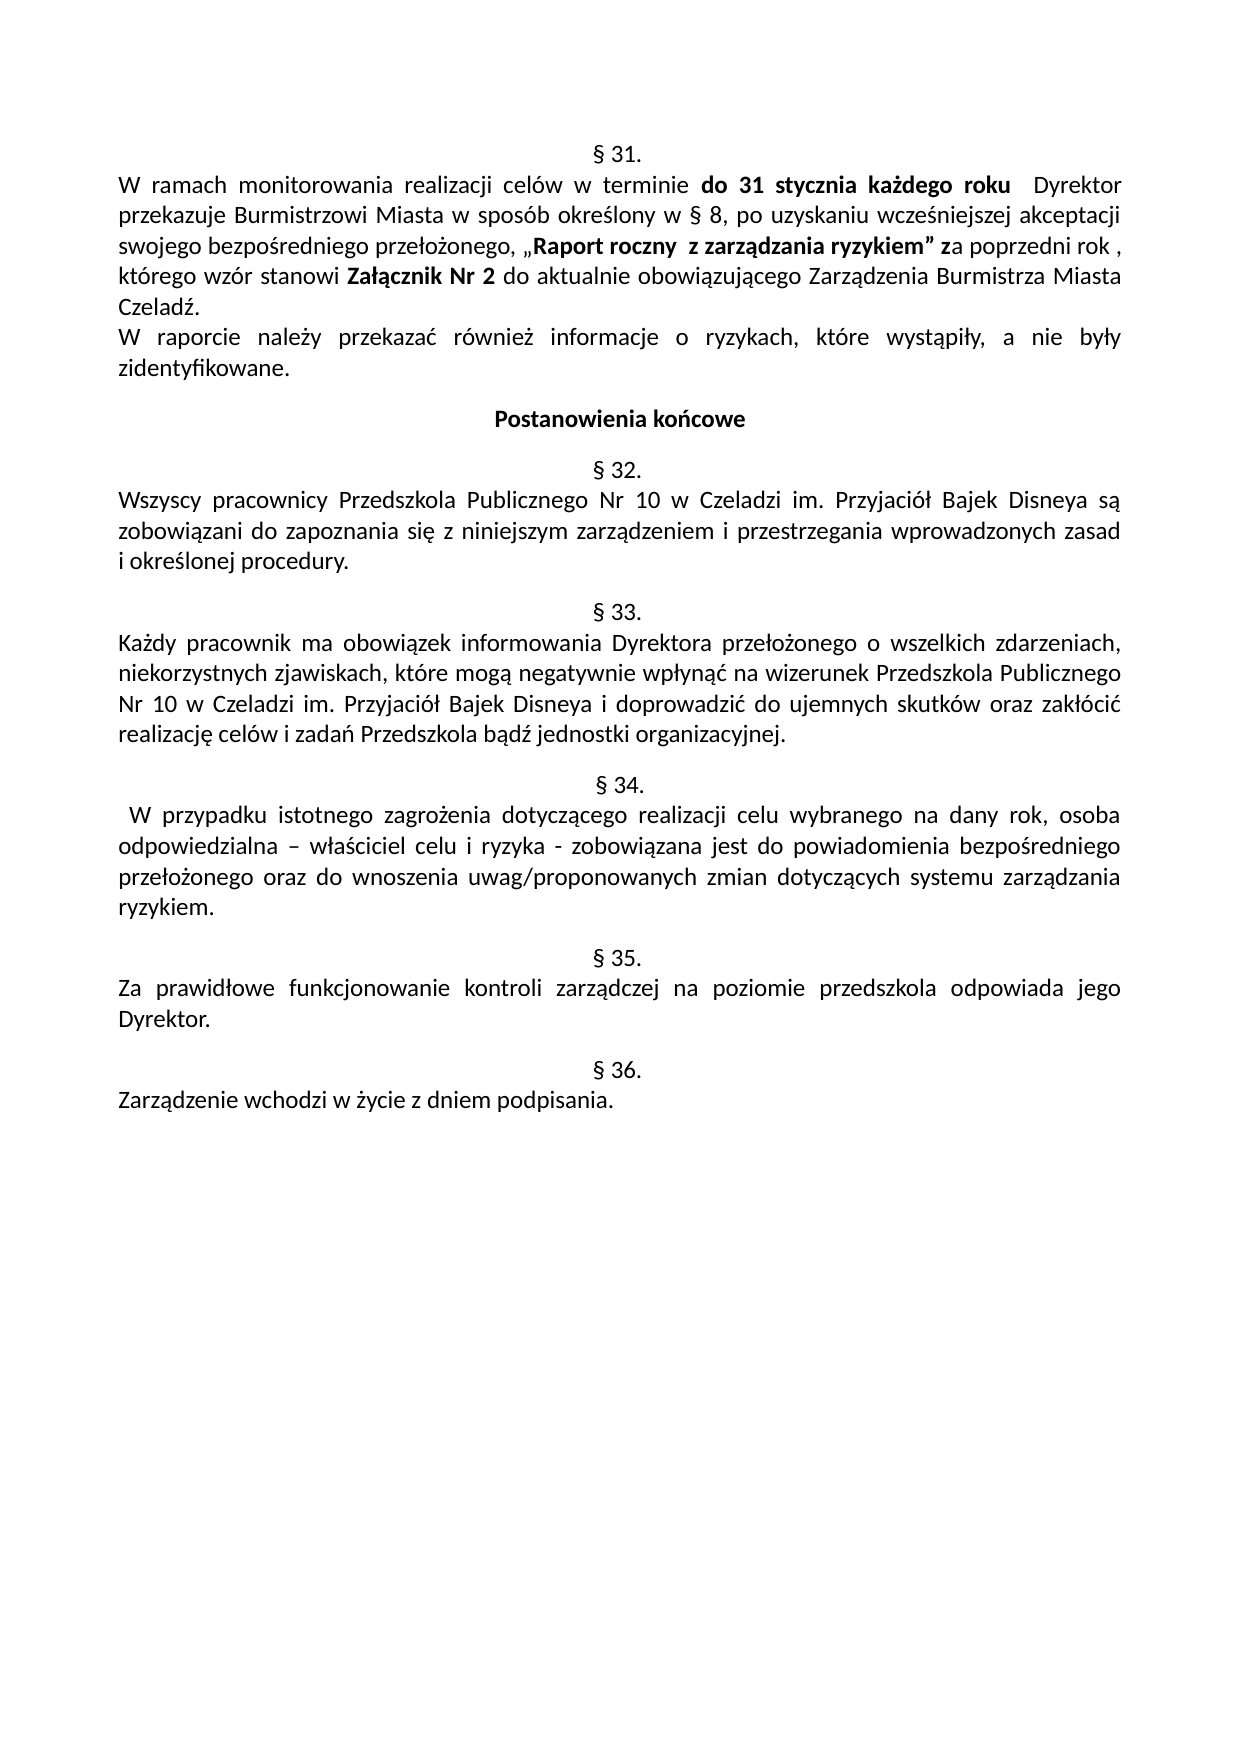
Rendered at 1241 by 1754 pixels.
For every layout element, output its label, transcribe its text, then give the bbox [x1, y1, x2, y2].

text § 34. [118, 769, 1122, 799]
text Za prawidłowe funkcjonowanie kontroli zarządczej na poziomie przedszkola odpowiada jego Dyrektor. [118, 972, 1122, 1033]
text W przypadku istotnego zagrożenia dotyczącego realizacji celu wybranego na dany rok, osoba odpowiedzialna – właściciel celu i ryzyka - zobowiązana jest do powiadomienia bezpośredniego przełożonego oraz do wnoszenia uwag/proponowanych zmian dotyczących systemu zarządzania ryzykiem. [118, 799, 1122, 922]
text W ramach monitorowania realizacji celów w terminie do 31 stycznia każdego roku Dyrektor przekazuje Burmistrzowi Miasta w sposób określony w § 8, po uzyskaniu wcześniejszej akceptacji swojego bezpośredniego przełożonego, „Raport roczny z zarządzania ryzykiem” za poprzedni rok , którego wzór stanowi Załącznik Nr 2 do aktualnie obowiązującego Zarządzenia Burmistrza Miasta Czeladź. [118, 169, 1122, 322]
text § 33. [118, 596, 1122, 627]
text § 31. [118, 138, 1122, 169]
text Postanowienia końcowe [118, 403, 1122, 433]
text Zarządzenie wchodzi w życie z dniem podpisania. [118, 1084, 1122, 1115]
text W raporcie należy przekazać również informacje o ryzykach, które wystąpiły, a nie były zidentyfikowane. [118, 322, 1122, 383]
text § 32. [118, 454, 1122, 484]
text § 36. [118, 1054, 1122, 1084]
text § 35. [118, 942, 1122, 972]
text Każdy pracownik ma obowiązek informowania Dyrektora przełożonego o wszelkich zdarzeniach, niekorzystnych zjawiskach, które mogą negatywnie wpłynąć na wizerunek Przedszkola Publicznego Nr 10 w Czeladzi im. Przyjaciół Bajek Disneya i doprowadzić do ujemnych skutków oraz zakłócić realizację celów i zadań Przedszkola bądź jednostki organizacyjnej. [118, 627, 1122, 749]
text Wszyscy pracownicy Przedszkola Publicznego Nr 10 w Czeladzi im. Przyjaciół Bajek Disneya są zobowiązani do zapoznania się z niniejszym zarządzeniem i przestrzegania wprowadzonych zasad i określonej procedury. [118, 484, 1122, 576]
